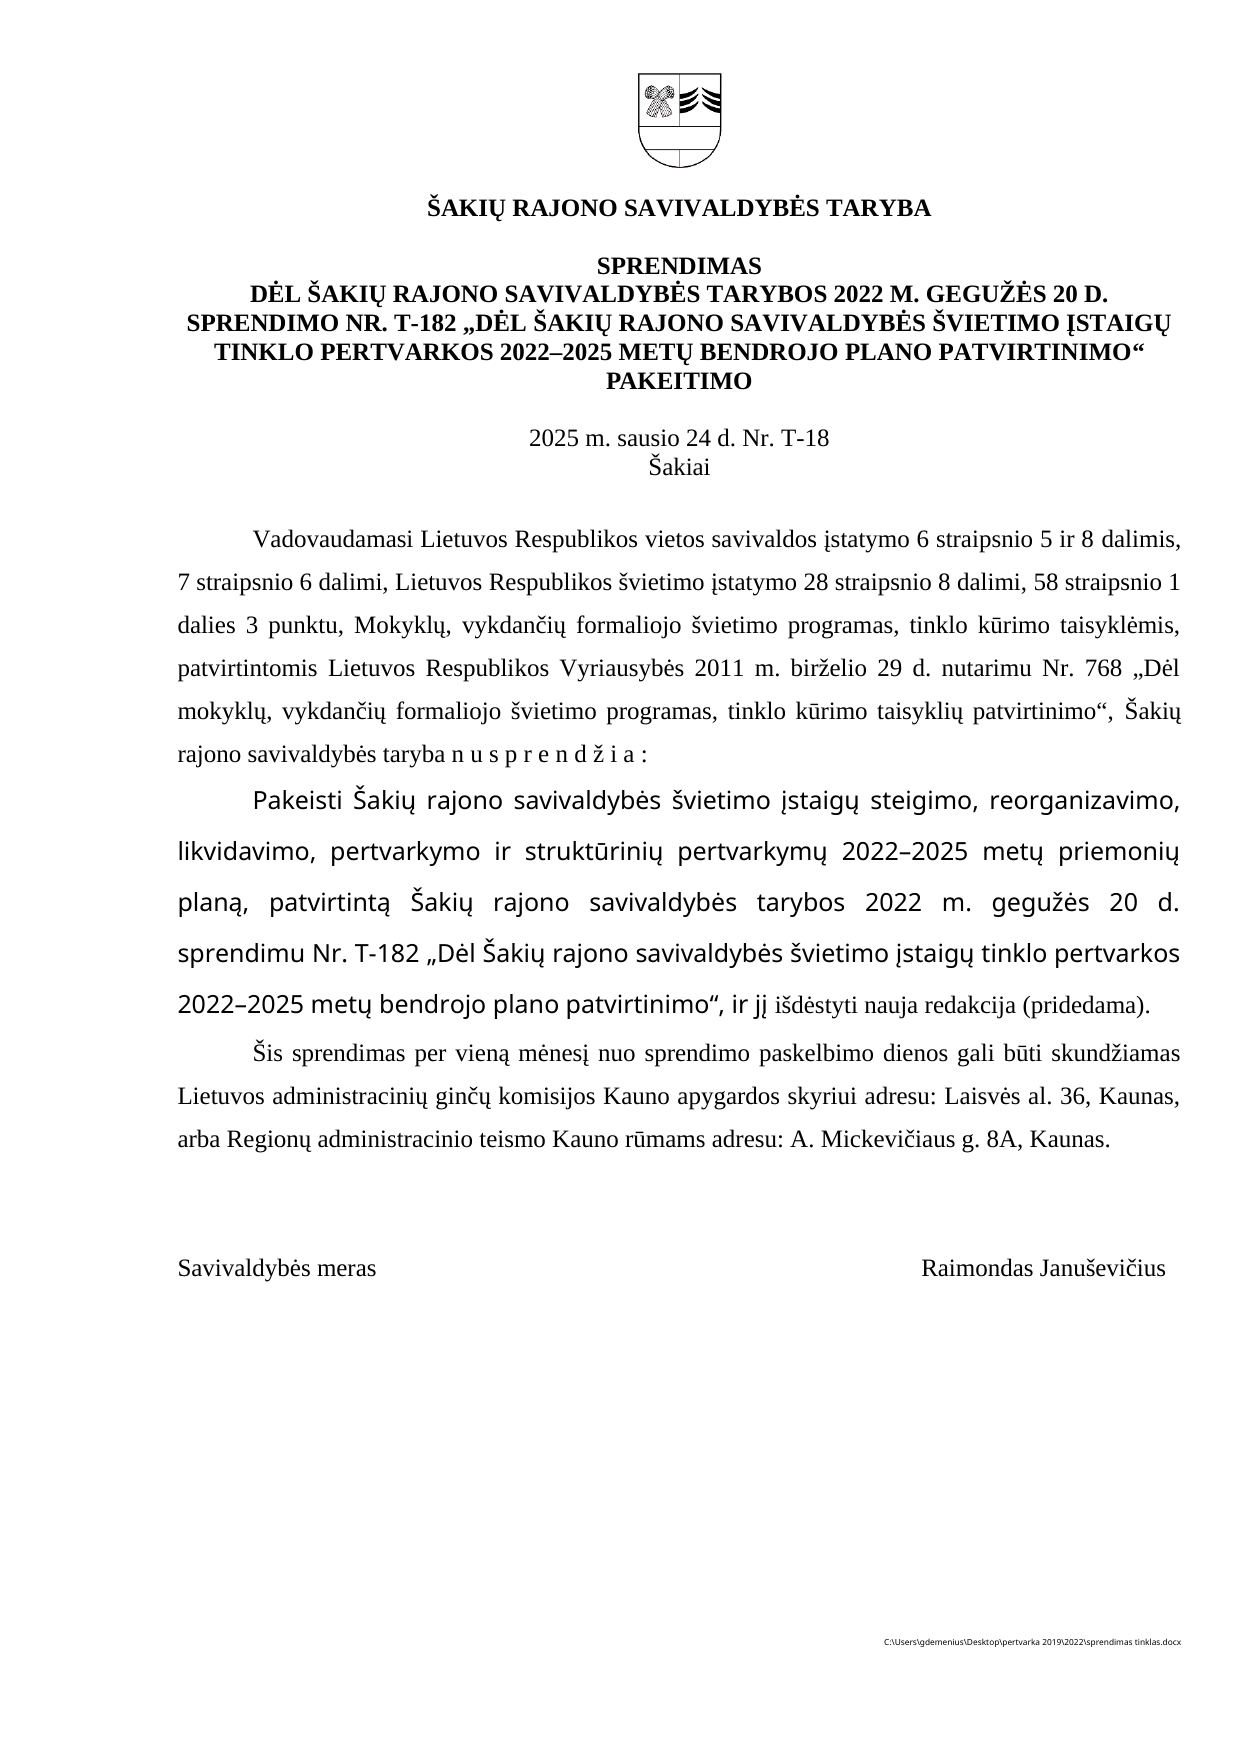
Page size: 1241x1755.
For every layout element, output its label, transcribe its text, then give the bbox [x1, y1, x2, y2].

text Šakiai [177, 452, 1181, 481]
text Šis sprendimas per vieną mėnesį nuo sprendimo paskelbimo dienos gali būti skundžiamas Lietuvos administracinių ginčų komisijos Kauno apygardos skyriui adresu: Laisvės al. 36, Kaunas, arba Regionų administracinio teismo Kauno rūmams adresu: A. Mickevičiaus g. 8A, Kaunas. [177, 1038, 1181, 1153]
text ŠAKIŲ RAJONO SAVIVALDYBĖS TARYBA [177, 193, 1181, 222]
text Vadovaudamasi Lietuvos Respublikos vietos savivaldos įstatymo 6 straipsnio 5 ir 8 dalimis, 7 straipsnio 6 dalimi, Lietuvos Respublikos švietimo įstatymo 28 straipsnio 8 dalimi, 58 straipsnio 1 dalies 3 punktu, Mokyklų, vykdančių formaliojo švietimo programas, tinklo kūrimo taisyklėmis, patvirtintomis Lietuvos Respublikos Vyriausybės 2011 m. birželio 29 d. nutarimu Nr. 768 „Dėl mokyklų, vykdančių formaliojo švietimo programas, tinklo kūrimo taisyklių patvirtinimo“, Šakių rajono savivaldybės taryba nusprendžia: [177, 524, 1181, 768]
subtitle SPRENDIMAS [177, 251, 1181, 279]
text 2025 m. sausio 24 d. Nr. T-18 [177, 423, 1181, 452]
text Pakeisti Šakių rajono savivaldybės švietimo įstaigų steigimo, reorganizavimo, likvidavimo, pertvarkymo ir struktūrinių pertvarkymų 2022–2025 metų priemonių planą, patvirtintą Šakių rajono savivaldybės tarybos 2022 m. gegužės 20 d. sprendimu Nr. T-182 „Dėl Šakių rajono savivaldybės švietimo įstaigų tinklo pertvarkos 2022–2025 metų bendrojo plano patvirtinimo“, ir jį išdėstyti nauja redakcija (pridedama). [177, 783, 1181, 1021]
text Savivaldybės meras Raimondas Januševičius [177, 1253, 1181, 1282]
text DĖL ŠAKIŲ RAJONO SAVIVALDYBĖS TARYBOS 2022 M. GEGUŽĖS 20 D. SPRENDIMO NR. T-182 „DĖL ŠAKIŲ RAJONO SAVIVALDYBĖS ŠVIETIMO ĮSTAIGŲ TINKLO PERTVARKOS 2022–2025 METŲ BENDROJO PLANO PATVIRTINIMO“ PAKEITIMO [177, 279, 1181, 394]
